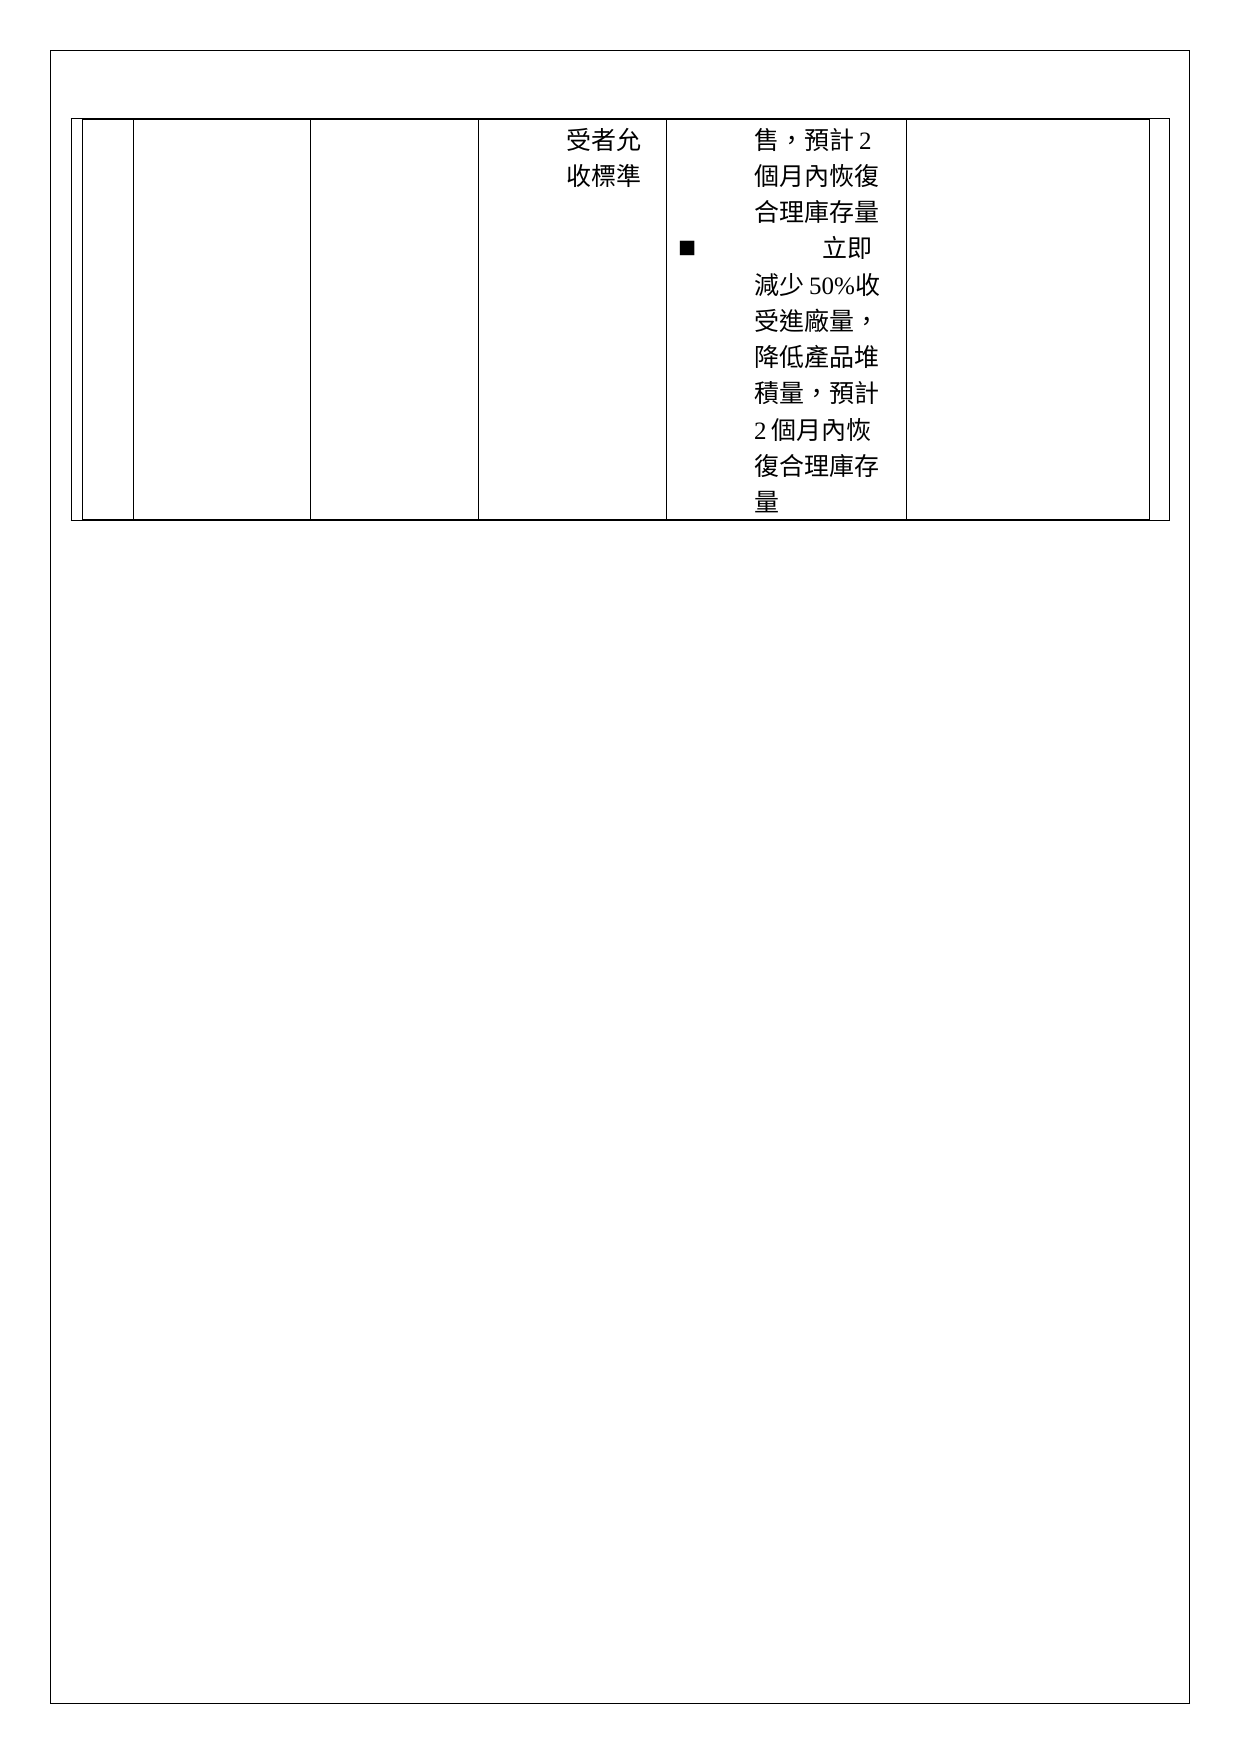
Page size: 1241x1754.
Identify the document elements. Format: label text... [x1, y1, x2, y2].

table_cell [311, 120, 478, 519]
table_header [72, 119, 82, 520]
table_header [83, 120, 133, 519]
table_cell [134, 120, 310, 519]
table_cell [907, 120, 1149, 519]
table_cell 儘速尋找其他銷售端、開發去化市場，預計2個月內恢復合理庫存量 調整處理方法、提升產品品質，以利銷售，預計2個月內恢復合理庫存量 立即減少50%收受進廠量，降低產品堆積量，預計2個月內恢復合理庫存量 [667, 120, 906, 519]
table_cell 天然粒料市場供應充足，致排擠再生粒料再利用量 不符接受者允收標準 [479, 120, 666, 519]
table_header [1150, 119, 1169, 520]
